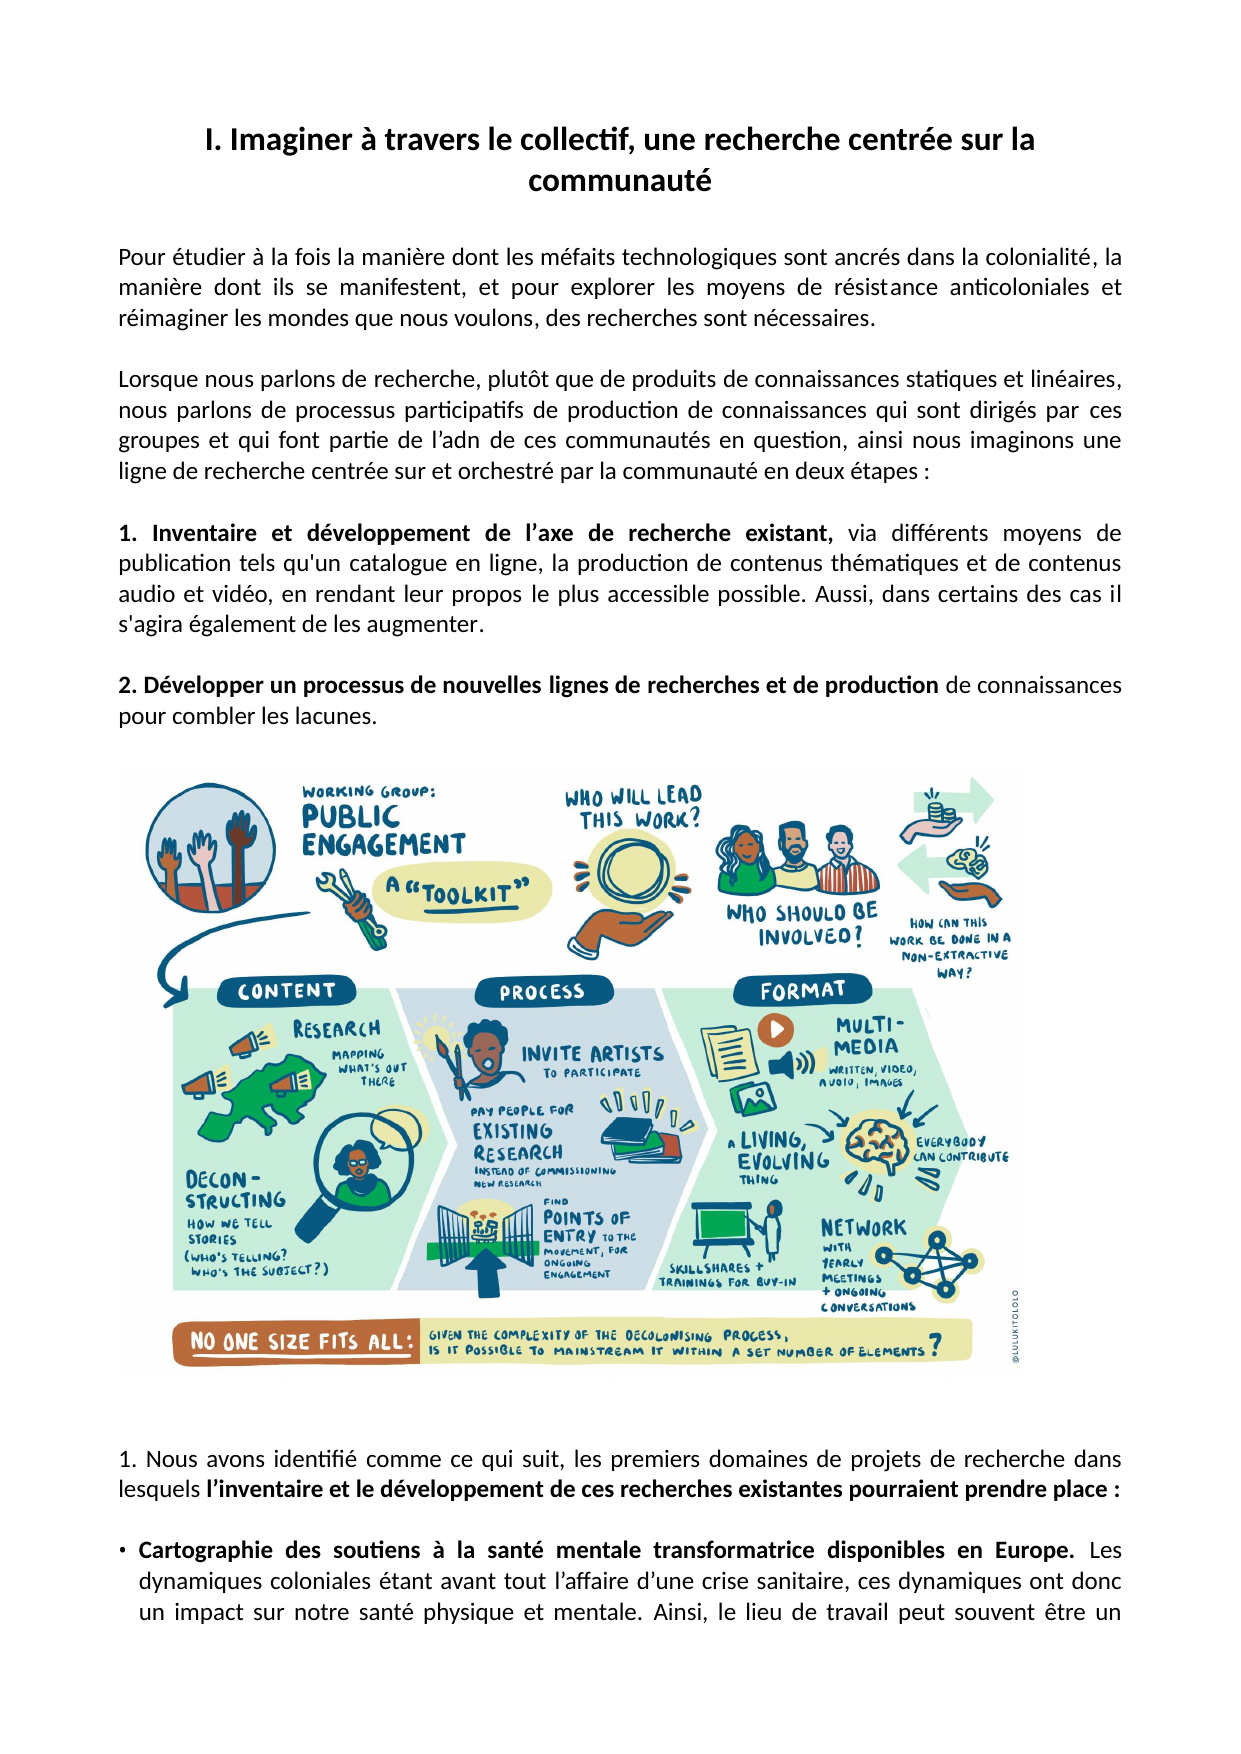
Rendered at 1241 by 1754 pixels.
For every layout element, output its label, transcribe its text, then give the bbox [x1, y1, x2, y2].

picture [118, 761, 1027, 1382]
text 2. Développer un processus de nouvelles lignes de recherches et de production de connaissances pour combler les lacunes. [118, 669, 1122, 731]
list Cartographie des soutiens à la santé mentale transformatrice disponibles en Europe. Les dynamiques coloniales étant avant tout l’affaire d’une crise sanitaire, ces dynamiques ont donc un impact sur notre santé physique et mentale. Ainsi, le lieu de travail peut souvent être un [118, 1534, 1122, 1627]
text 1. Inventaire et développement de l’axe de recherche existant, via différents moyens de publication tels qu'un catalogue en ligne, la production de contenus thématiques et de contenus audio et vidéo, en rendant leur propos le plus accessible possible. Aussi, dans certains des cas il s'agira également de les augmenter. [118, 517, 1122, 639]
subtitle I. Imaginer à travers le collectif, une recherche centrée sur la communauté [118, 118, 1122, 199]
text 1. Nous avons identifié comme ce qui suit, les premiers domaines de projets de recherche dans lesquels l’inventaire et le développement de ces recherches existantes pourraient prendre place : [118, 1443, 1122, 1504]
text Lorsque nous parlons de recherche, plutôt que de produits de connaissances statiques et linéaires, nous parlons de processus participatifs de production de connaissances qui sont dirigés par ces groupes et qui font partie de l’adn de ces communautés en question, ainsi nous imaginons une ligne de recherche centrée sur et orchestré par la communauté en deux étapes : [118, 364, 1122, 486]
text Pour étudier à la fois la manière dont les méfaits technologiques sont ancrés dans la colonialité, la manière dont ils se manifestent, et pour explorer les moyens de résistance anticoloniales et réimaginer les mondes que nous voulons, des recherches sont nécessaires. [118, 241, 1122, 332]
